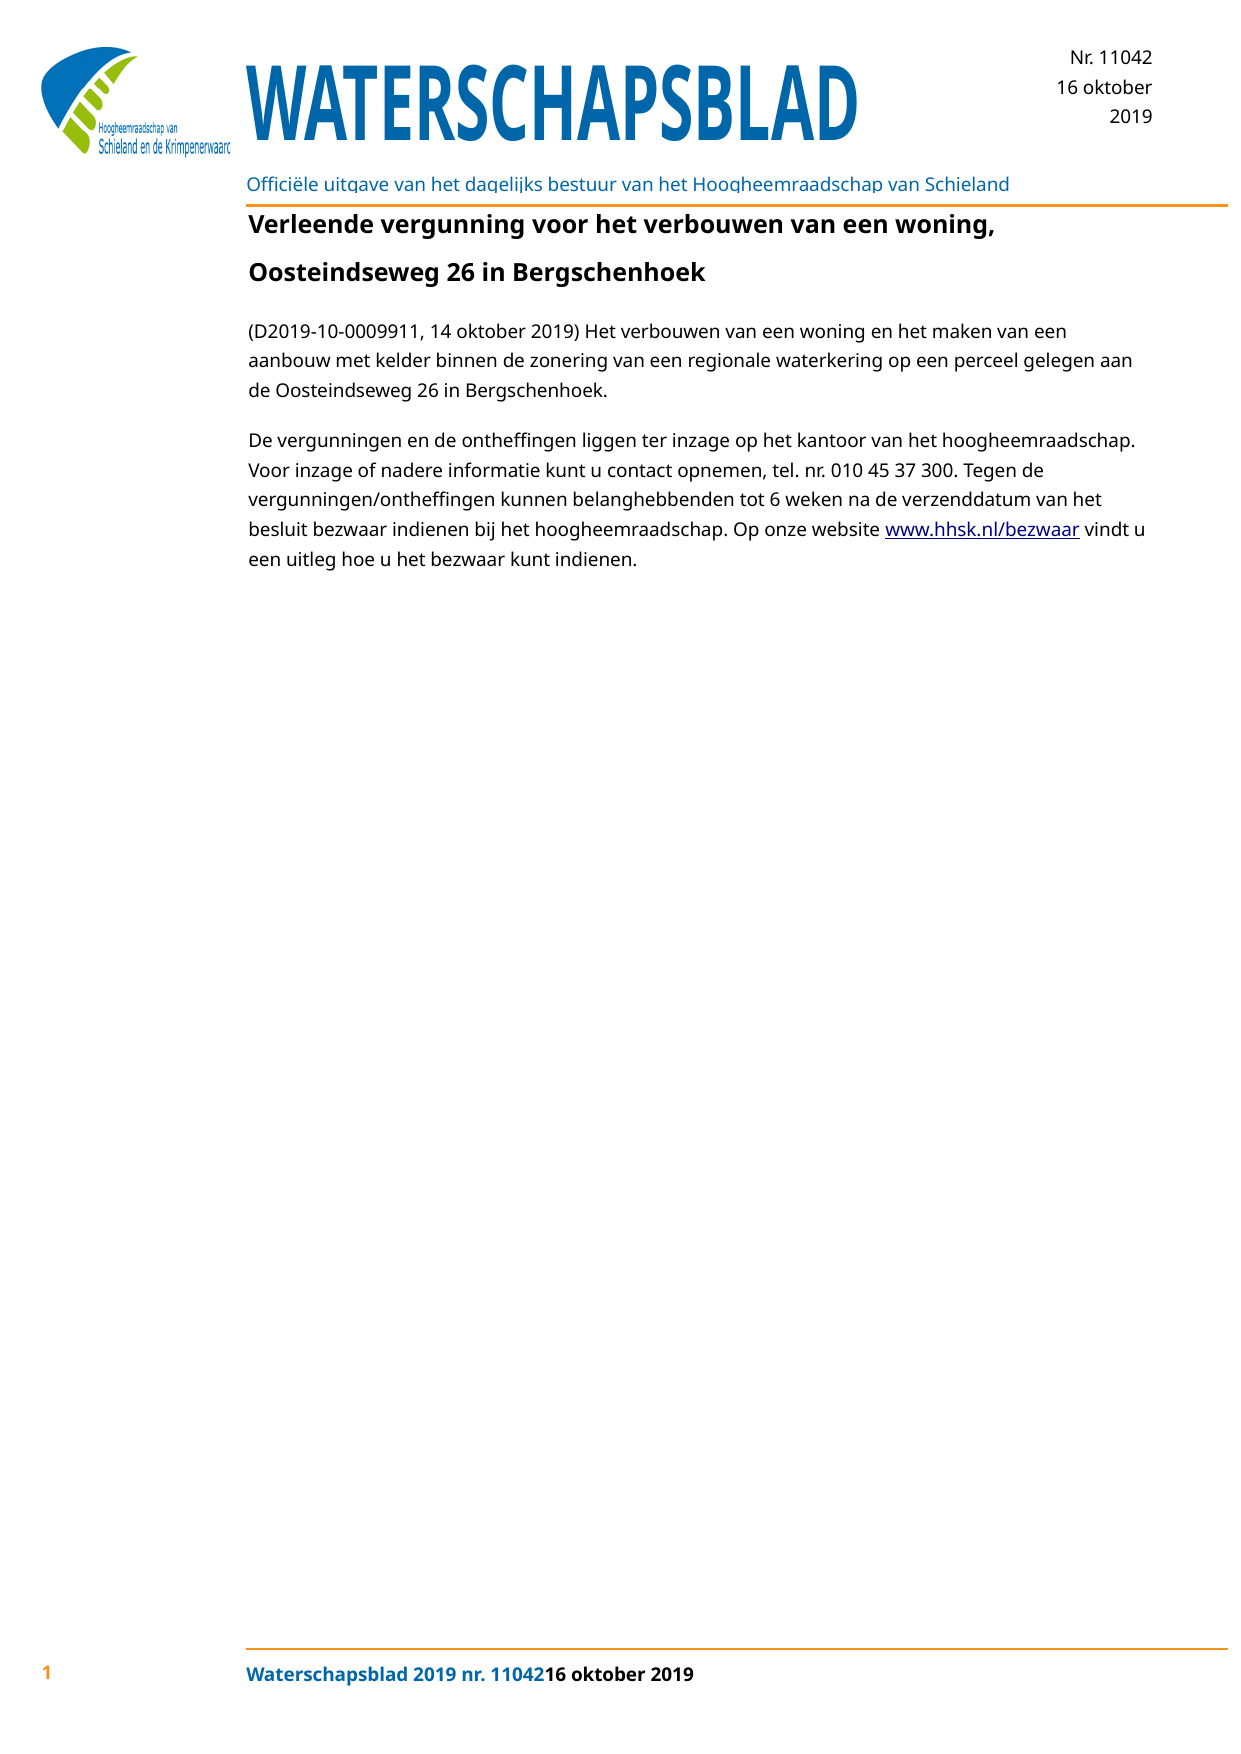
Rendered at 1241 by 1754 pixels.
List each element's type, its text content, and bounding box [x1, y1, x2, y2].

text (D2019-10-0009911, 14 oktober 2019) Het verbouwen van een woning en het maken van een aanbouw met kelder binnen de zonering van een regionale waterkering op een perceel gelegen aan de Oosteindseweg 26 in Bergschenhoek. [248, 318, 1152, 403]
text De vergunningen en de ontheffingen liggen ter inzage op het kantoor van het hoogheemraadschap. Voor inzage of nadere informatie kunt u contact opnemen, tel. nr. 010 45 37 300. Tegen de vergunningen/ontheffingen kunnen belanghebbenden tot 6 weken na de verzenddatum van het besluit bezwaar indienen bij het hoogheemraadschap. Op onze website www.hhsk.nl/bezwaar vindt u een uitleg hoe u het bezwaar kunt indienen. [248, 427, 1152, 572]
picture [41, 47, 231, 172]
text Verleende vergunning voor het verbouwen van een woning, Oosteindseweg 26 in Bergschenhoek [248, 207, 1152, 288]
